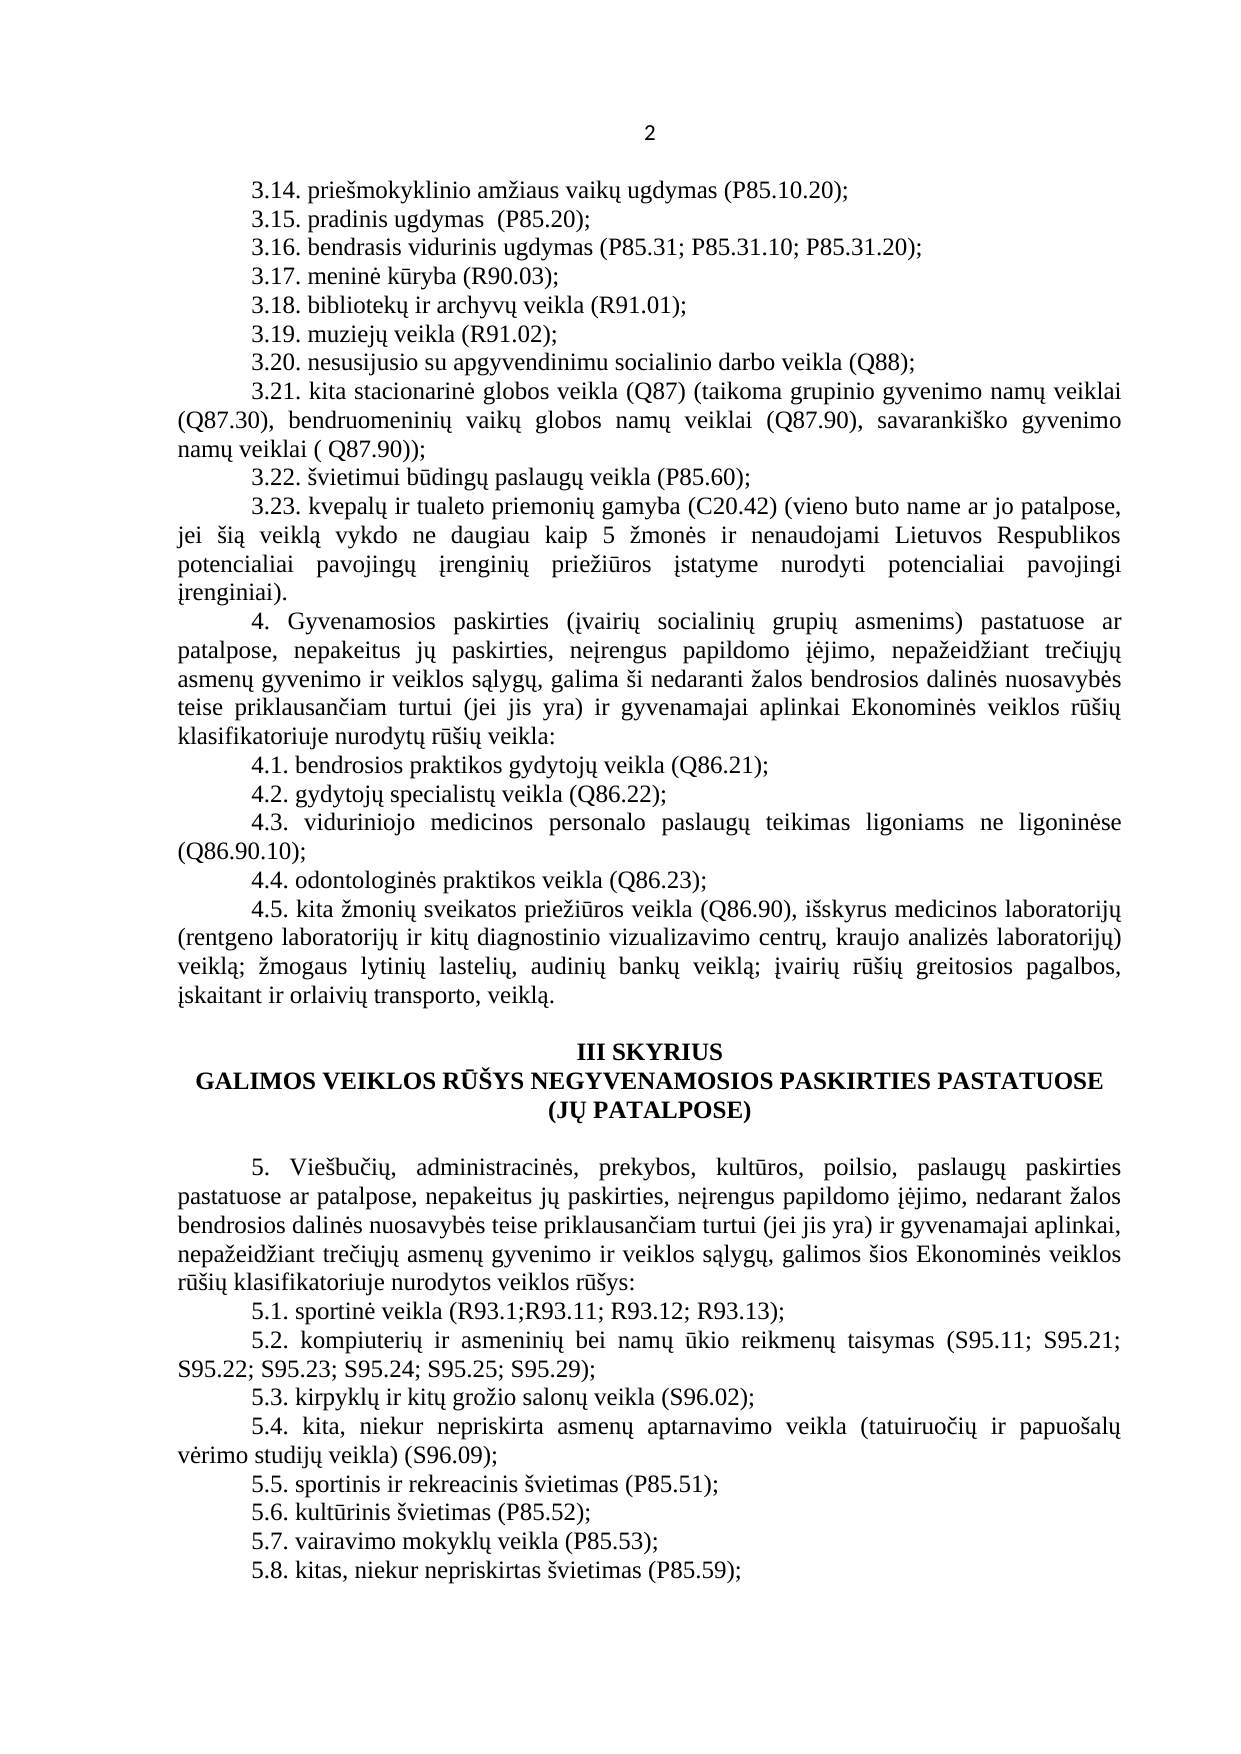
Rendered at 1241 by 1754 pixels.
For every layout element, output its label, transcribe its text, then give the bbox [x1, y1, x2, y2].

text 5.5. sportinis ir rekreacinis švietimas (P85.51); [177, 1469, 1122, 1497]
text 4.3. viduriniojo medicinos personalo paslaugų teikimas ligoniams ne ligoninėse (Q86.90.10); [177, 807, 1122, 865]
text 3.18. bibliotekų ir archyvų veikla (R91.01); [177, 290, 1122, 319]
text 4.5. kita žmonių sveikatos priežiūros veikla (Q86.90), išskyrus medicinos laboratorijų (rentgeno laboratorijų ir kitų diagnostinio vizualizavimo centrų, kraujo analizės laboratorijų) veiklą; žmogaus lytinių lastelių, audinių bankų veiklą; įvairių rūšių greitosios pagalbos, įskaitant ir orlaivių transporto, veiklą. [177, 894, 1122, 1009]
text 4.2. gydytojų specialistų veikla (Q86.22); [177, 779, 1122, 807]
text 3.16. bendrasis vidurinis ugdymas (P85.31; P85.31.10; P85.31.20); [177, 232, 1122, 261]
text 5.1. sportinė veikla (R93.1;R93.11; R93.12; R93.13); [177, 1296, 1122, 1325]
text 3.22. švietimui būdingų paslaugų veikla (P85.60); [177, 462, 1122, 491]
text 3.14. priešmokyklinio amžiaus vaikų ugdymas (P85.10.20); [177, 175, 1122, 204]
text 5.8. kitas, niekur nepriskirtas švietimas (P85.59); [177, 1555, 1122, 1584]
text 5.7. vairavimo mokyklų veikla (P85.53); [177, 1526, 1122, 1555]
text 5.4. kita, niekur nepriskirta asmenų aptarnavimo veikla (tatuiruočių ir papuošalų vėrimo studijų veikla) (S96.09); [177, 1411, 1122, 1469]
text 3.20. nesusijusio su apgyvendinimu socialinio darbo veikla (Q88); [177, 347, 1122, 376]
text 4.1. bendrosios praktikos gydytojų veikla (Q86.21); [177, 750, 1122, 779]
text 3.23. kvepalų ir tualeto priemonių gamyba (C20.42) (vieno buto name ar jo patalpose, jei šią veiklą vykdo ne daugiau kaip 5 žmonės ir nenaudojami Lietuvos Respublikos potencialiai pavojingų įrenginių priežiūros įstatyme nurodyti potencialiai pavojingi įrenginiai). [177, 491, 1122, 606]
text 3.15. pradinis ugdymas (P85.20); [177, 204, 1122, 232]
text 3.19. muziejų veikla (R91.02); [177, 319, 1122, 347]
text 5. Viešbučių, administracinės, prekybos, kultūros, poilsio, paslaugų paskirties pastatuose ar patalpose, nepakeitus jų paskirties, neįrengus papildomo įėjimo, nedarant žalos bendrosios dalinės nuosavybės teise priklausančiam turtui (jei jis yra) ir gyvenamajai aplinkai, nepažeidžiant trečiųjų asmenų gyvenimo ir veiklos sąlygų, galimos šios Ekonominės veiklos rūšių klasifikatoriuje nurodytos veiklos rūšys: [177, 1152, 1122, 1296]
text III SKYRIUS [177, 1037, 1122, 1066]
text 5.3. kirpyklų ir kitų grožio salonų veikla (S96.02); [177, 1382, 1122, 1411]
text 4. Gyvenamosios paskirties (įvairių socialinių grupių asmenims) pastatuose ar patalpose, nepakeitus jų paskirties, neįrengus papildomo įėjimo, nepažeidžiant trečiųjų asmenų gyvenimo ir veiklos sąlygų, galima ši nedaranti žalos bendrosios dalinės nuosavybės teise priklausančiam turtui (jei jis yra) ir gyvenamajai aplinkai Ekonominės veiklos rūšių klasifikatoriuje nurodytų rūšių veikla: [177, 606, 1122, 750]
text 3.17. meninė kūryba (R90.03); [177, 261, 1122, 290]
text 3.21. kita stacionarinė globos veikla (Q87) (taikoma grupinio gyvenimo namų veiklai (Q87.30), bendruomeninių vaikų globos namų veiklai (Q87.90), savarankiško gyvenimo namų veiklai ( Q87.90)); [177, 376, 1122, 462]
text 5.2. kompiuterių ir asmeninių bei namų ūkio reikmenų taisymas (S95.11; S95.21; S95.22; S95.23; S95.24; S95.25; S95.29); [177, 1325, 1122, 1382]
text 5.6. kultūrinis švietimas (P85.52); [177, 1497, 1122, 1526]
text GALIMOS VEIKLOS RŪŠYS NEGYVENAMOSIOS PASKIRTIES PASTATUOSE (JŲ PATALPOSE) [177, 1066, 1122, 1124]
text 4.4. odontologinės praktikos veikla (Q86.23); [177, 865, 1122, 894]
